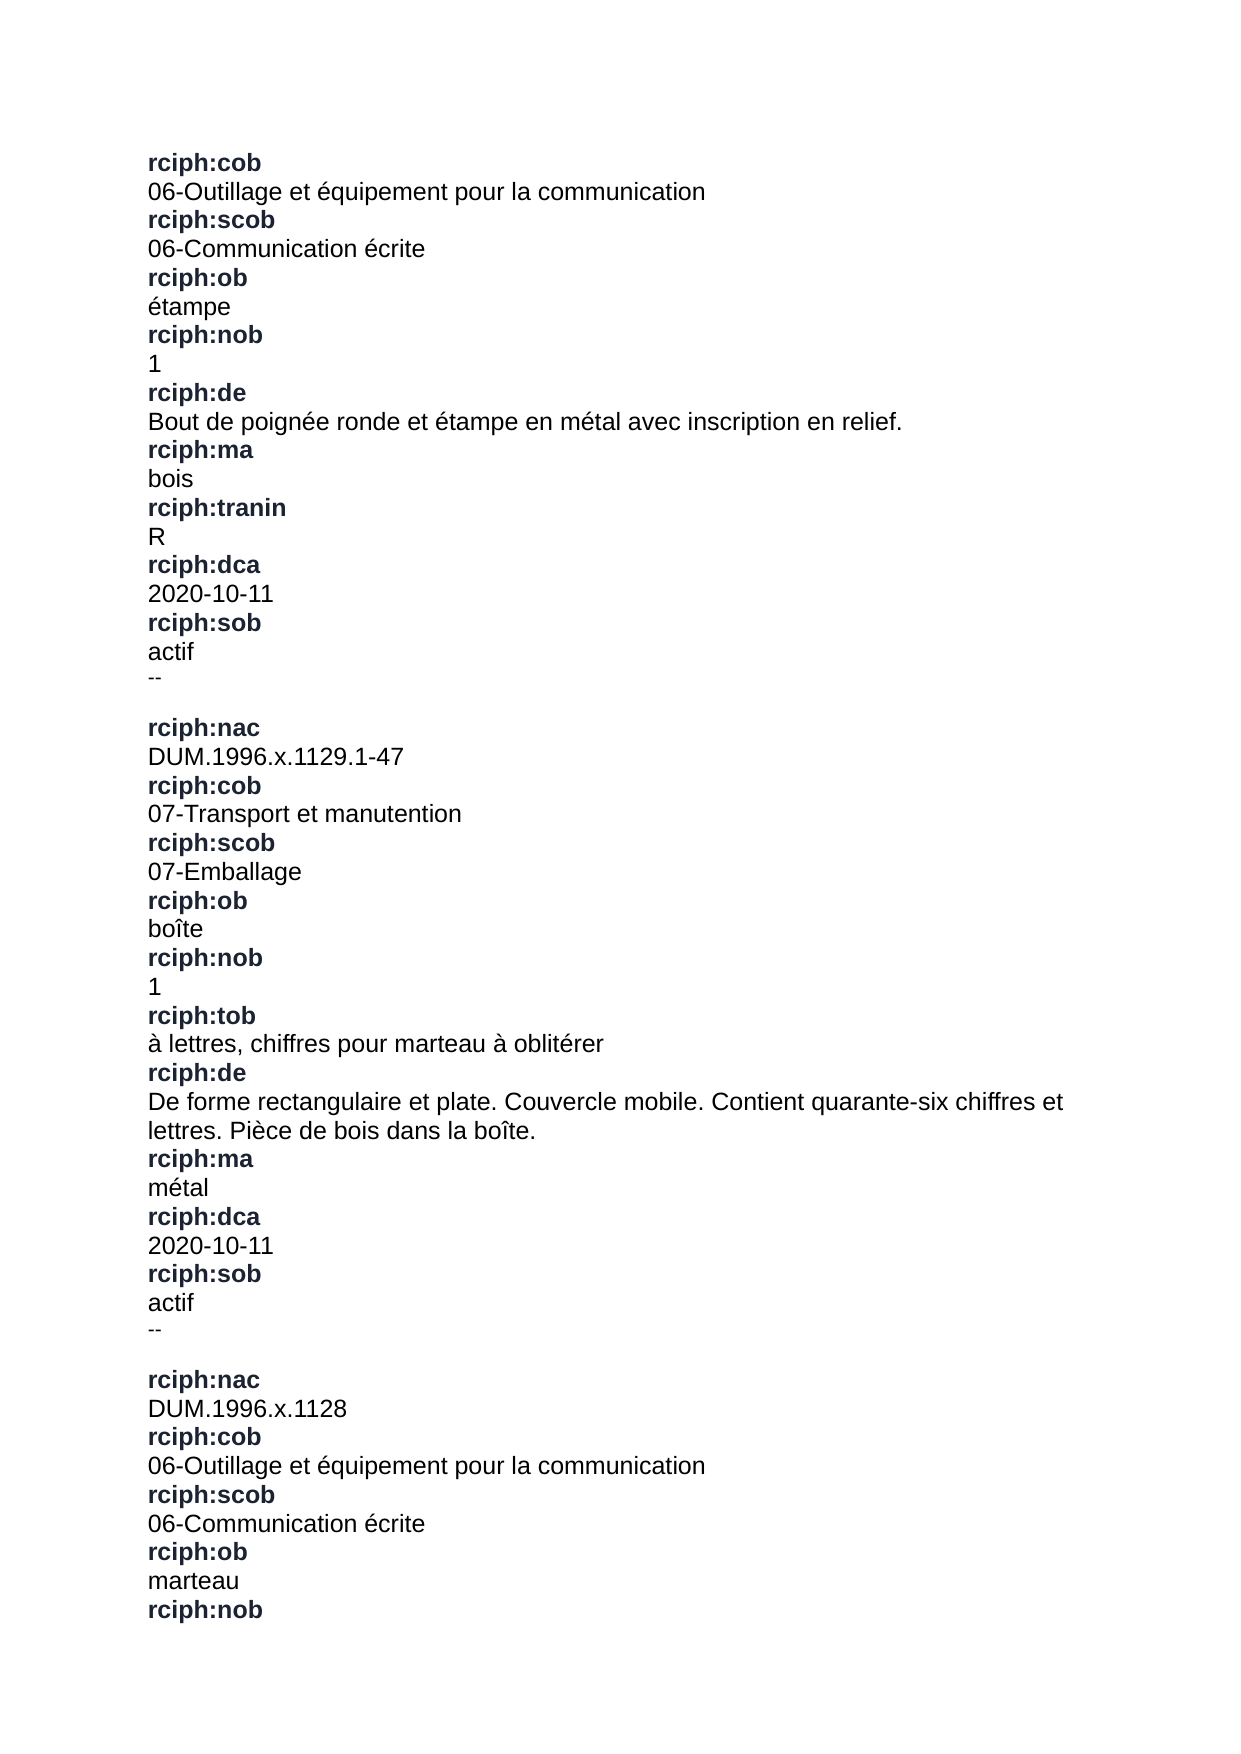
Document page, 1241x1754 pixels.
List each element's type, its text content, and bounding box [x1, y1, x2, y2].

text rciph:scob [148, 828, 1092, 857]
text rciph:ma [148, 1144, 1092, 1173]
text 07-Emballage [148, 857, 1092, 886]
text boîte [148, 914, 1092, 943]
text rciph:de [148, 378, 1092, 406]
text 2020-10-11 [148, 579, 1092, 608]
text -- [148, 665, 1092, 689]
text 06-Outillage et équipement pour la communication [148, 1451, 1092, 1480]
text 06-Outillage et équipement pour la communication [148, 176, 1092, 205]
text actif [148, 636, 1092, 665]
text -- [148, 1317, 1092, 1341]
text rciph:dca [148, 1202, 1092, 1231]
text à lettres, chiffres pour marteau à oblitérer [148, 1029, 1092, 1058]
text rciph:sob [148, 608, 1092, 636]
text DUM.1996.x.1128 [148, 1393, 1092, 1422]
text métal [148, 1173, 1092, 1202]
text rciph:tob [148, 1001, 1092, 1029]
text rciph:nob [148, 943, 1092, 972]
text rciph:dca [148, 550, 1092, 579]
text marteau [148, 1566, 1092, 1595]
text rciph:cob [148, 1422, 1092, 1451]
text rciph:ob [148, 1537, 1092, 1566]
text rciph:cob [148, 148, 1092, 176]
text 1 [148, 972, 1092, 1001]
text rciph:nob [148, 1595, 1092, 1623]
text Bout de poignée ronde et étampe en métal avec inscription en relief. [148, 406, 1092, 435]
text rciph:nac [148, 713, 1092, 742]
text rciph:scob [148, 1480, 1092, 1508]
text rciph:scob [148, 205, 1092, 234]
text rciph:nac [148, 1365, 1092, 1393]
text étampe [148, 291, 1092, 320]
text rciph:nob [148, 320, 1092, 349]
text 2020-10-11 [148, 1231, 1092, 1259]
text rciph:ob [148, 263, 1092, 291]
text rciph:tranin [148, 493, 1092, 521]
text rciph:ob [148, 886, 1092, 914]
text R [148, 521, 1092, 550]
text bois [148, 464, 1092, 493]
text De forme rectangulaire et plate. Couvercle mobile. Contient quarante-six chiffres et lettres. Pièce de bois dans la boîte. [148, 1087, 1092, 1144]
text rciph:ma [148, 435, 1092, 464]
text rciph:de [148, 1058, 1092, 1087]
text DUM.1996.x.1129.1-47 [148, 742, 1092, 771]
text 06-Communication écrite [148, 1508, 1092, 1537]
text 07-Transport et manutention [148, 799, 1092, 828]
text actif [148, 1288, 1092, 1317]
text rciph:cob [148, 771, 1092, 799]
text 1 [148, 349, 1092, 378]
text 06-Communication écrite [148, 234, 1092, 263]
text rciph:sob [148, 1259, 1092, 1288]
